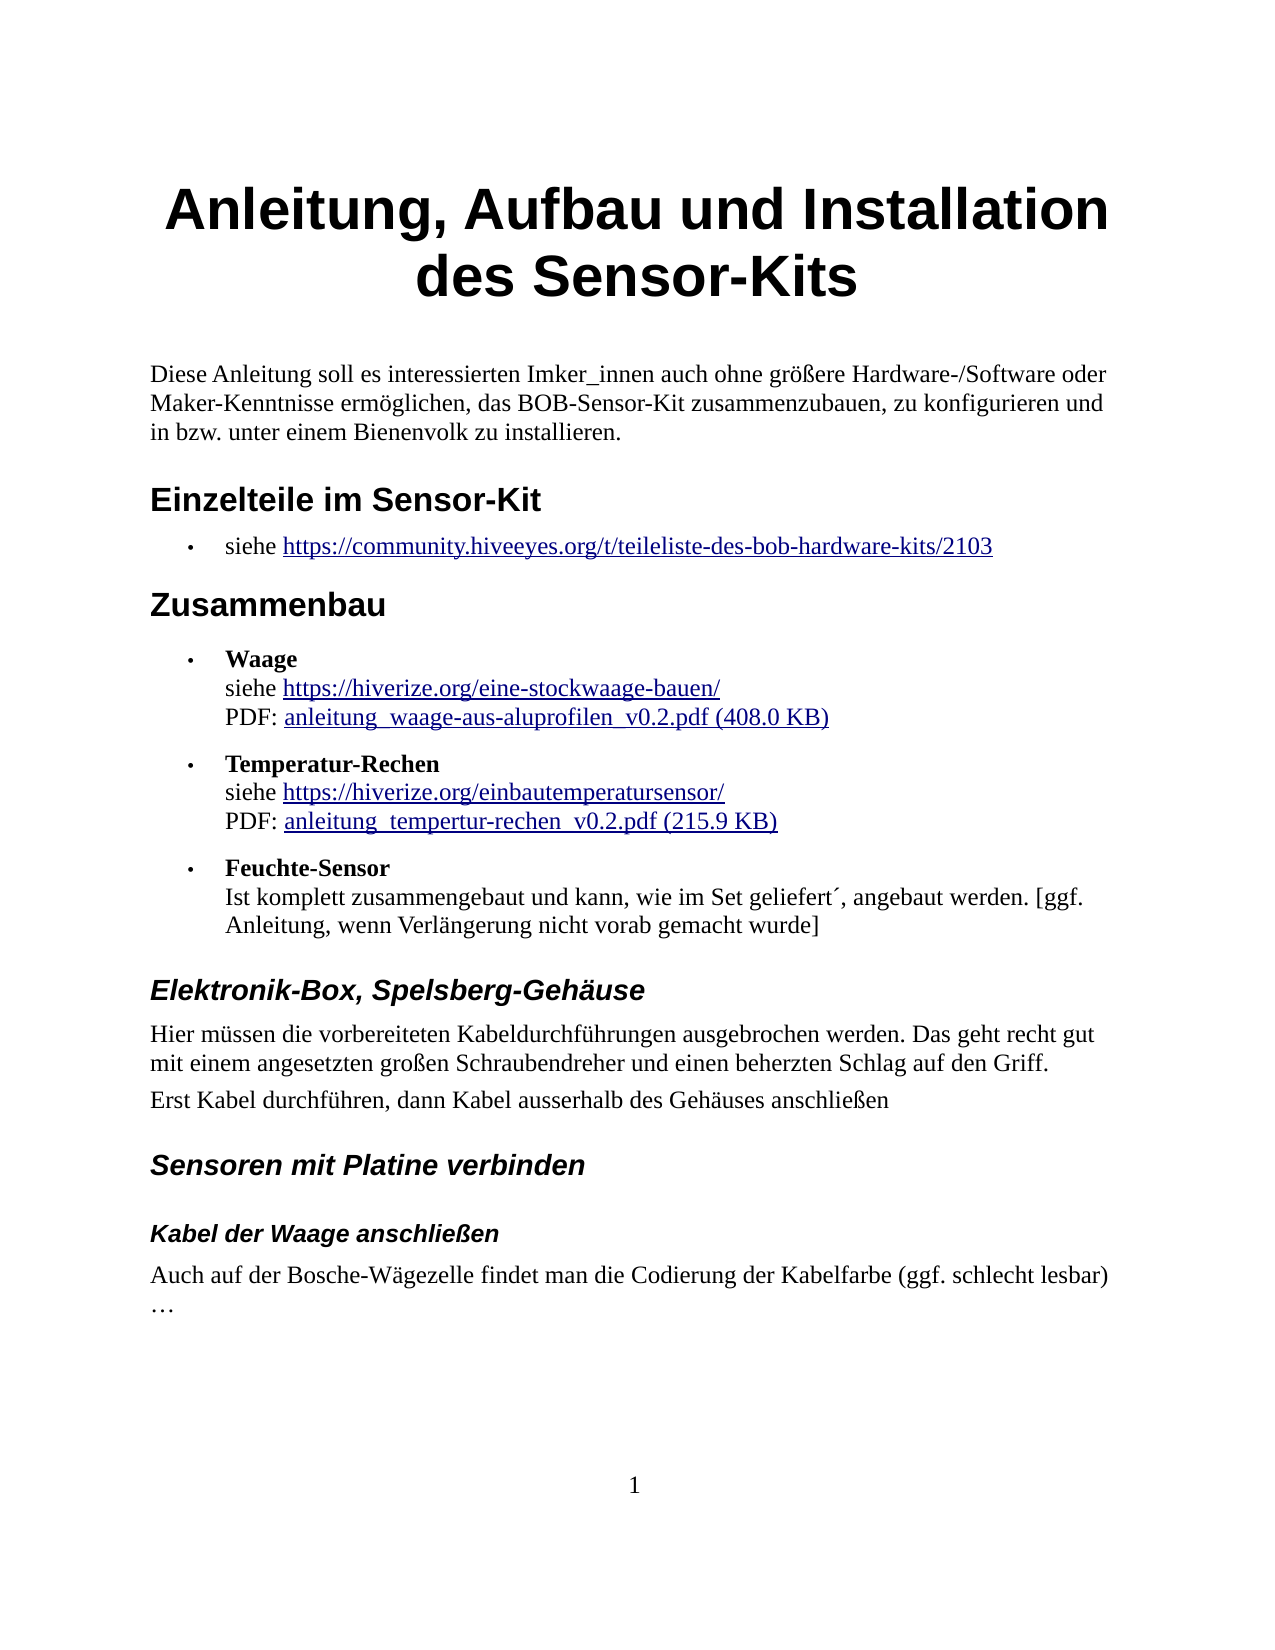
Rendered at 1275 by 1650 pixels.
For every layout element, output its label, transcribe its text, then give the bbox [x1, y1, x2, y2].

text Hier müssen die vorbereiteten Kabeldurchführungen ausgebrochen werden. Das geht recht gut mit einem angesetzten großen Schraubendreher und einen beherzten Schlag auf den Griff. [150, 1019, 1125, 1077]
text Auch auf der Bosche-Wägezelle findet man die Codierung der Kabelfarbe (ggf. schlecht lesbar) … [150, 1260, 1125, 1318]
subtitle Zusammenbau [150, 584, 1125, 623]
text Erst Kabel durchführen, dann Kabel ausserhalb des Gehäuses anschließen [150, 1086, 1125, 1114]
list siehe https://community.hiveeyes.org/t/teileliste-des-bob-hardware-kits/2103 [187, 531, 1125, 559]
subtitle Kabel der Waage anschließen [150, 1219, 1125, 1248]
list Temperatur-Rechen siehe https://hiverize.org/einbautemperatursensor/ PDF: anleitung_tempertur-rechen_v0.2.pdf (215.9 KB) [187, 749, 1125, 835]
text Diese Anleitung soll es interessierten Imker_innen auch ohne größere Hardware-/Software oder Maker-Kenntnisse ermöglichen, das BOB-Sensor-Kit zusammenzubauen, zu konfigurieren und in bzw. unter einem Bienenvolk zu installieren. [150, 359, 1125, 446]
subtitle Sensoren mit Platine verbinden [150, 1148, 1125, 1182]
subtitle Einzelteile im Sensor-Kit [150, 479, 1125, 518]
subtitle Elektronik-Box, Spelsberg-Gehäuse [150, 973, 1125, 1007]
title Anleitung, Aufbau und Installation des Sensor-Kits [150, 175, 1125, 309]
list Waage siehe https://hiverize.org/eine-stockwaage-bauen/ PDF: anleitung_waage-aus-aluprofilen_v0.2.pdf (408.0 KB) [187, 644, 1125, 731]
list Feuchte-Sensor Ist komplett zusammengebaut und kann, wie im Set geliefert´, angebaut werden. [ggf. Anleitung, wenn Verlängerung nicht vorab gemacht wurde] [187, 853, 1125, 939]
